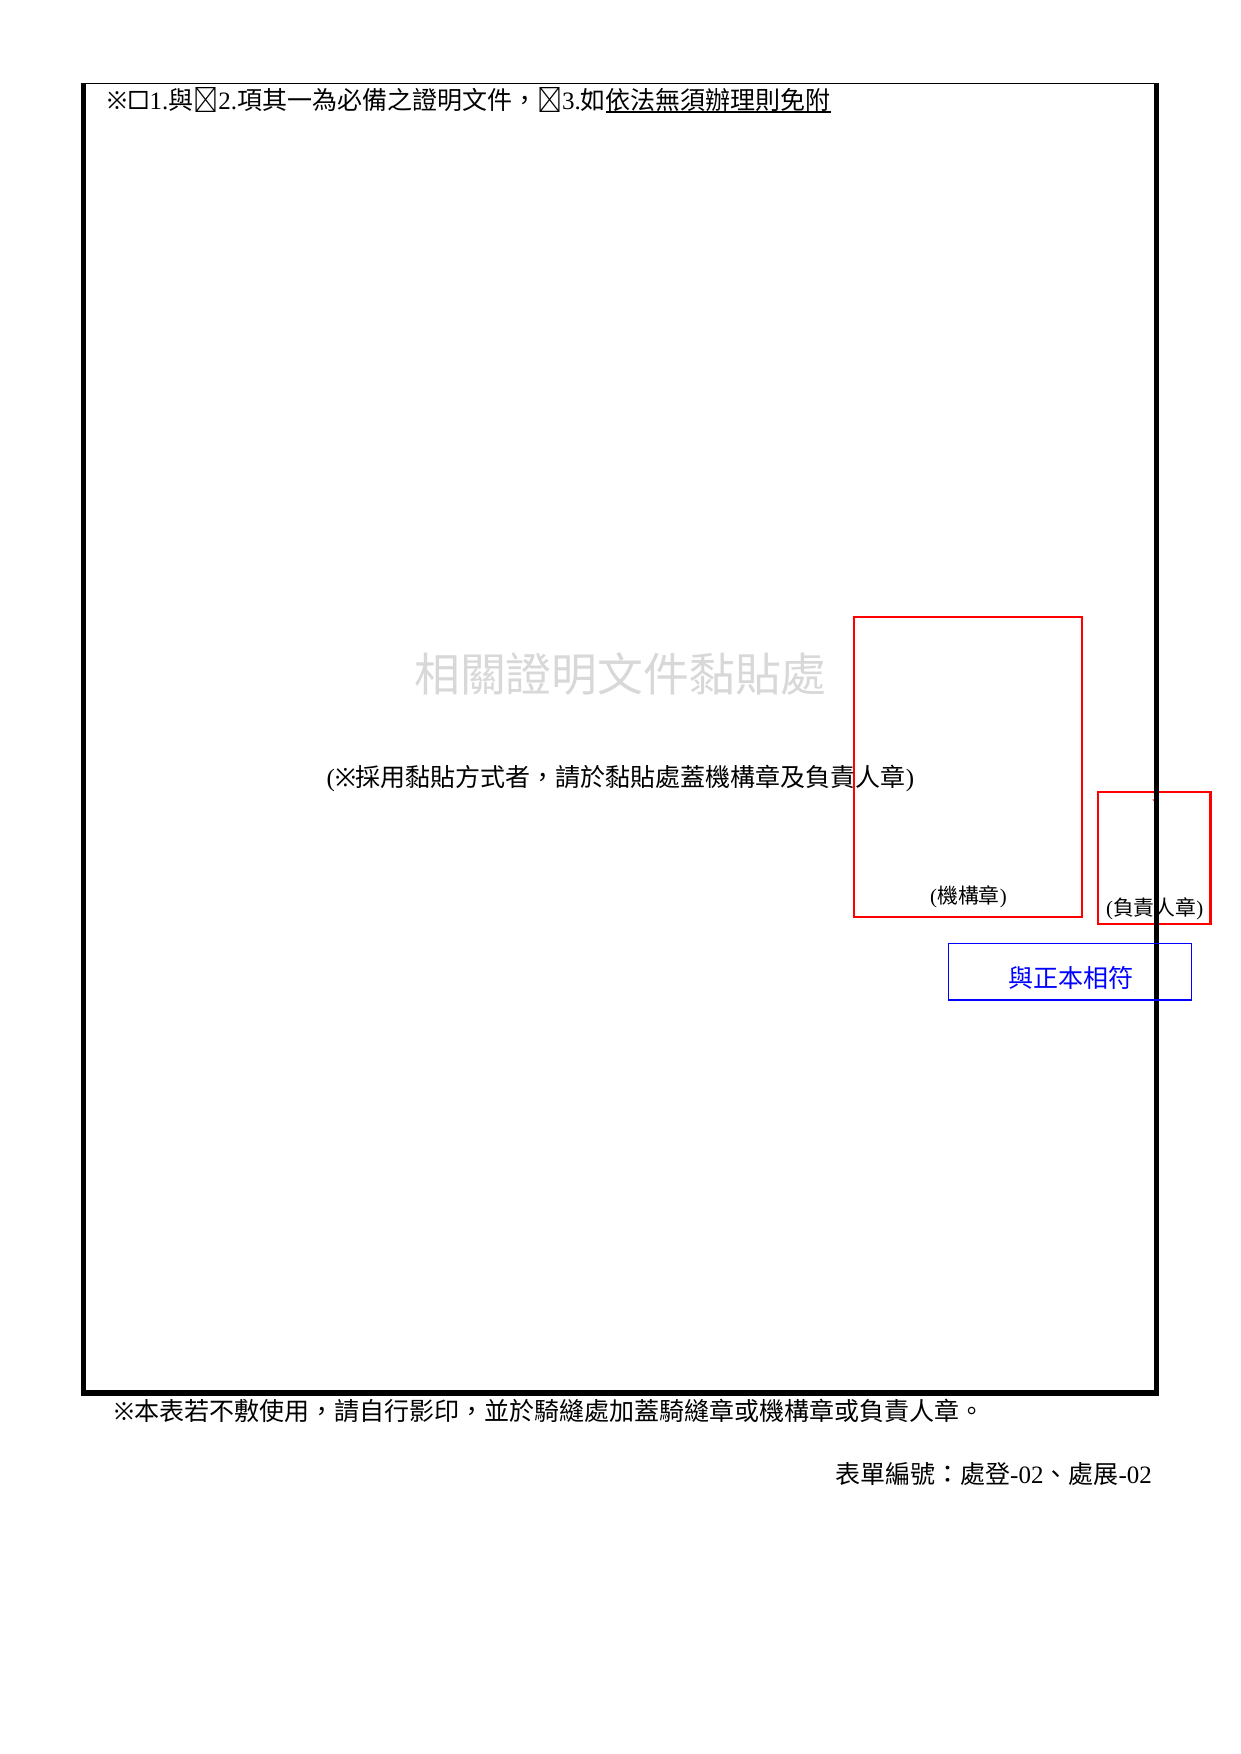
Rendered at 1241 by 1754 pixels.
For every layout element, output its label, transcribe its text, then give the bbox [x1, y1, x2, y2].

text 表單編號：處登-02、處展-02 [214, 1458, 1152, 1489]
text ※本表若不敷使用，請自行影印，並於騎縫處加蓋騎縫章或機構章或負責人章。 [114, 1396, 1152, 1427]
table_cell ※1.與2.項其一為必備之證明文件，3.如依法無須辦理則免附 相關證明文件黏貼處 (※採用黏貼方式者，請於黏貼處蓋機構章及負責人章) [86, 84, 1154, 1390]
